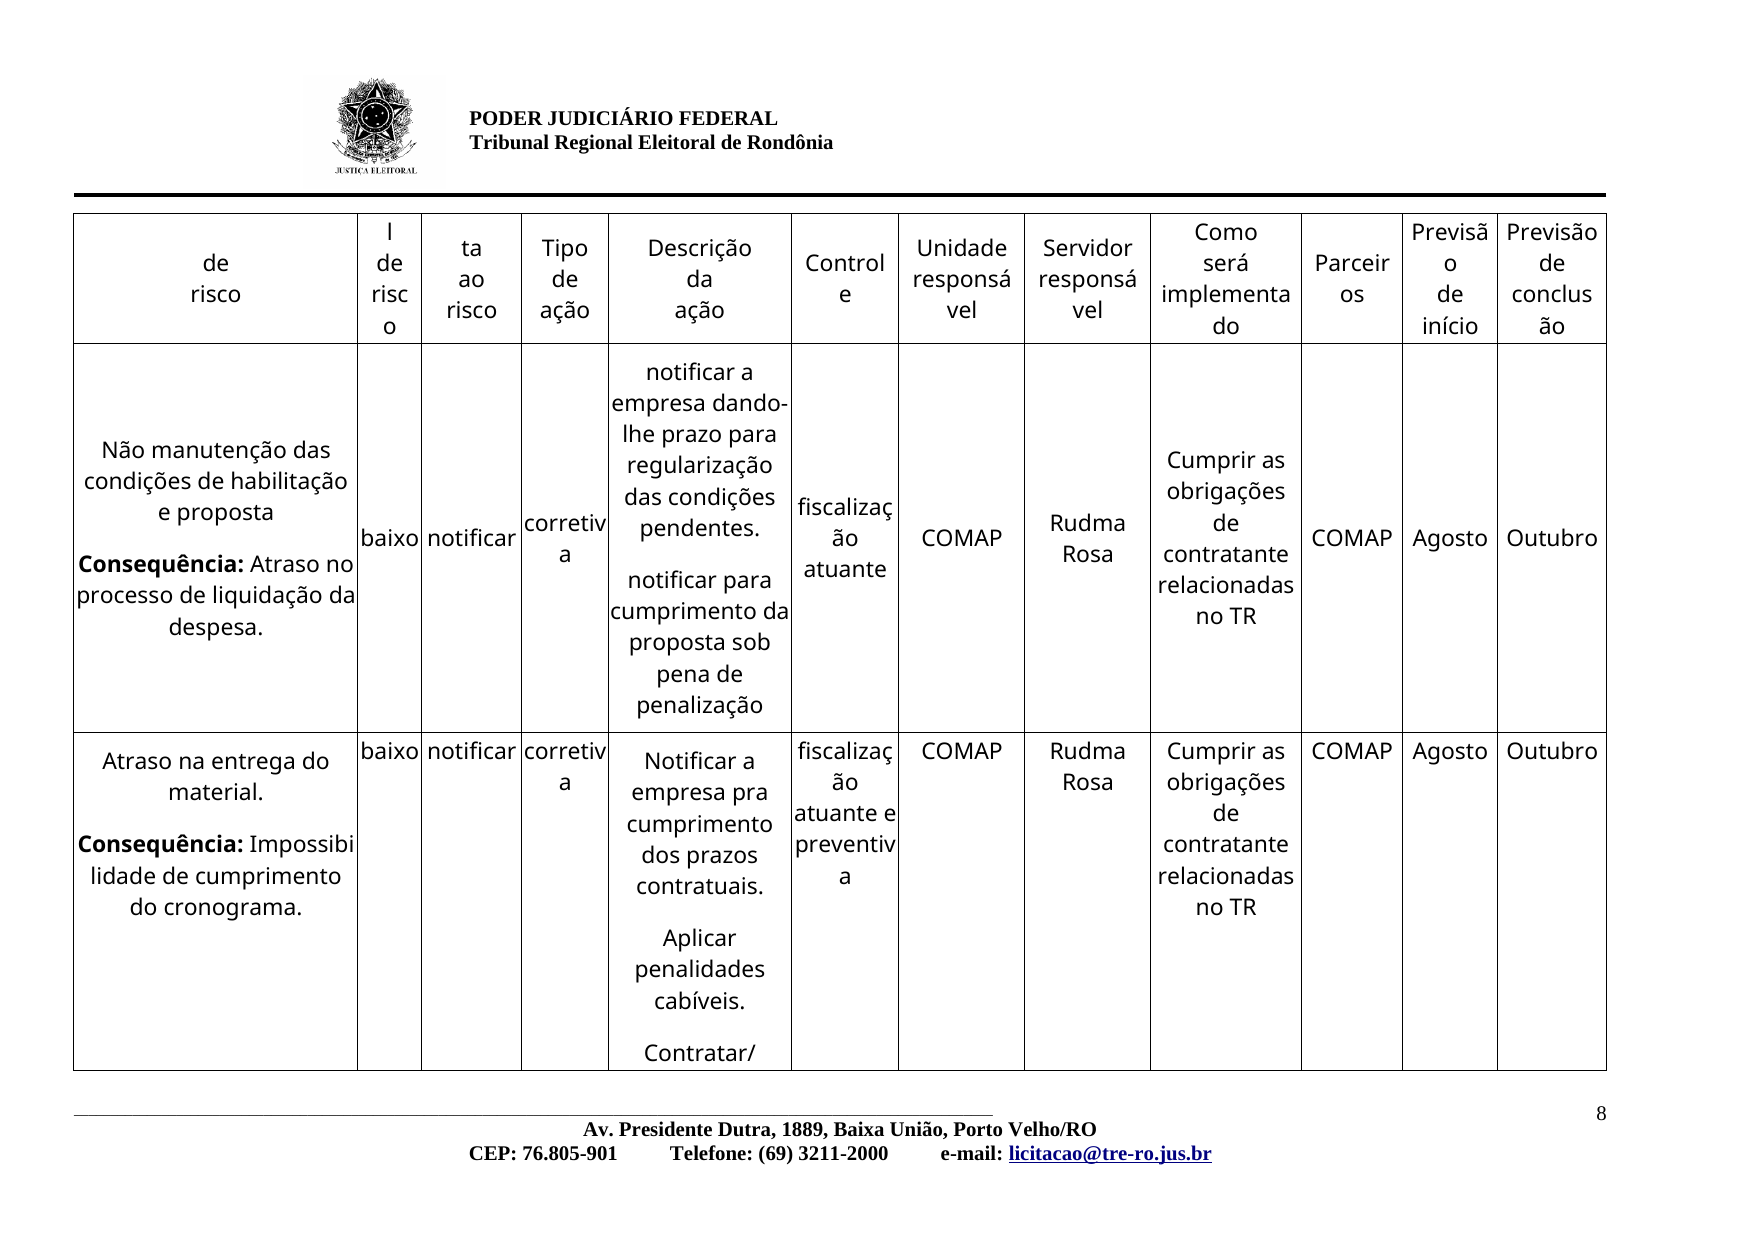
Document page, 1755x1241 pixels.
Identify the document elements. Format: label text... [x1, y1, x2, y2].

table_cell Outubro [1498, 733, 1606, 1069]
table_cell Como será implementado [1151, 214, 1301, 342]
table_cell Agosto [1403, 344, 1497, 732]
table_cell Notificar a empresa pra cumprimento dos prazos contratuais. Aplicar penalidades cabíveis. Contratar/ [609, 733, 791, 1069]
table_cell Parceiros [1302, 214, 1402, 342]
table_cell de risco [74, 214, 357, 342]
table_cell Descrição da ação [609, 214, 791, 342]
table_cell Servidor responsável [1025, 214, 1150, 342]
table_cell Previsão de conclusão [1498, 214, 1606, 342]
table_cell COMAP [1302, 344, 1402, 732]
table_cell Previsão de início [1403, 214, 1497, 342]
table_cell COMAP [899, 733, 1024, 1069]
table_cell Cumprir as obrigações de contratante relacionadas no TR [1151, 733, 1301, 1069]
table_cell notificar [422, 733, 521, 1069]
table_cell fiscalização atuante e preventiva [792, 733, 898, 1069]
table_cell Cumprir as obrigações de contratante relacionadas no TR [1151, 344, 1301, 732]
table_cell Unidade responsável [899, 214, 1024, 342]
table_cell Outubro [1498, 344, 1606, 732]
table_cell Rudma Rosa [1025, 344, 1150, 732]
table_cell Tipo de ação [522, 214, 608, 342]
table_cell Agosto [1403, 733, 1497, 1069]
table_cell Atraso na entrega do material. Consequência: Impossibilidade de cumprimento do cronograma. [74, 733, 357, 1069]
table_cell ta ao risco [422, 214, 521, 342]
table_cell COMAP [1302, 733, 1402, 1069]
table_cell corretiva [522, 733, 608, 1069]
table_cell l de risco [358, 214, 421, 342]
table_cell Controle [792, 214, 898, 342]
table_cell Não manutenção das condições de habilitação e proposta Consequência: Atraso no processo de liquidação da despesa. [74, 344, 357, 732]
table_cell notificar a empresa dando-lhe prazo para regularização das condições pendentes. notificar para cumprimento da proposta sob pena de penalização [609, 344, 791, 732]
table_cell notificar [422, 344, 521, 732]
table_cell corretiva [522, 344, 608, 732]
table_cell Rudma Rosa [1025, 733, 1150, 1069]
table_cell fiscalização atuante [792, 344, 898, 732]
table_cell baixo [358, 344, 421, 732]
table_cell COMAP [899, 344, 1024, 732]
table_cell baixo [358, 733, 421, 1069]
